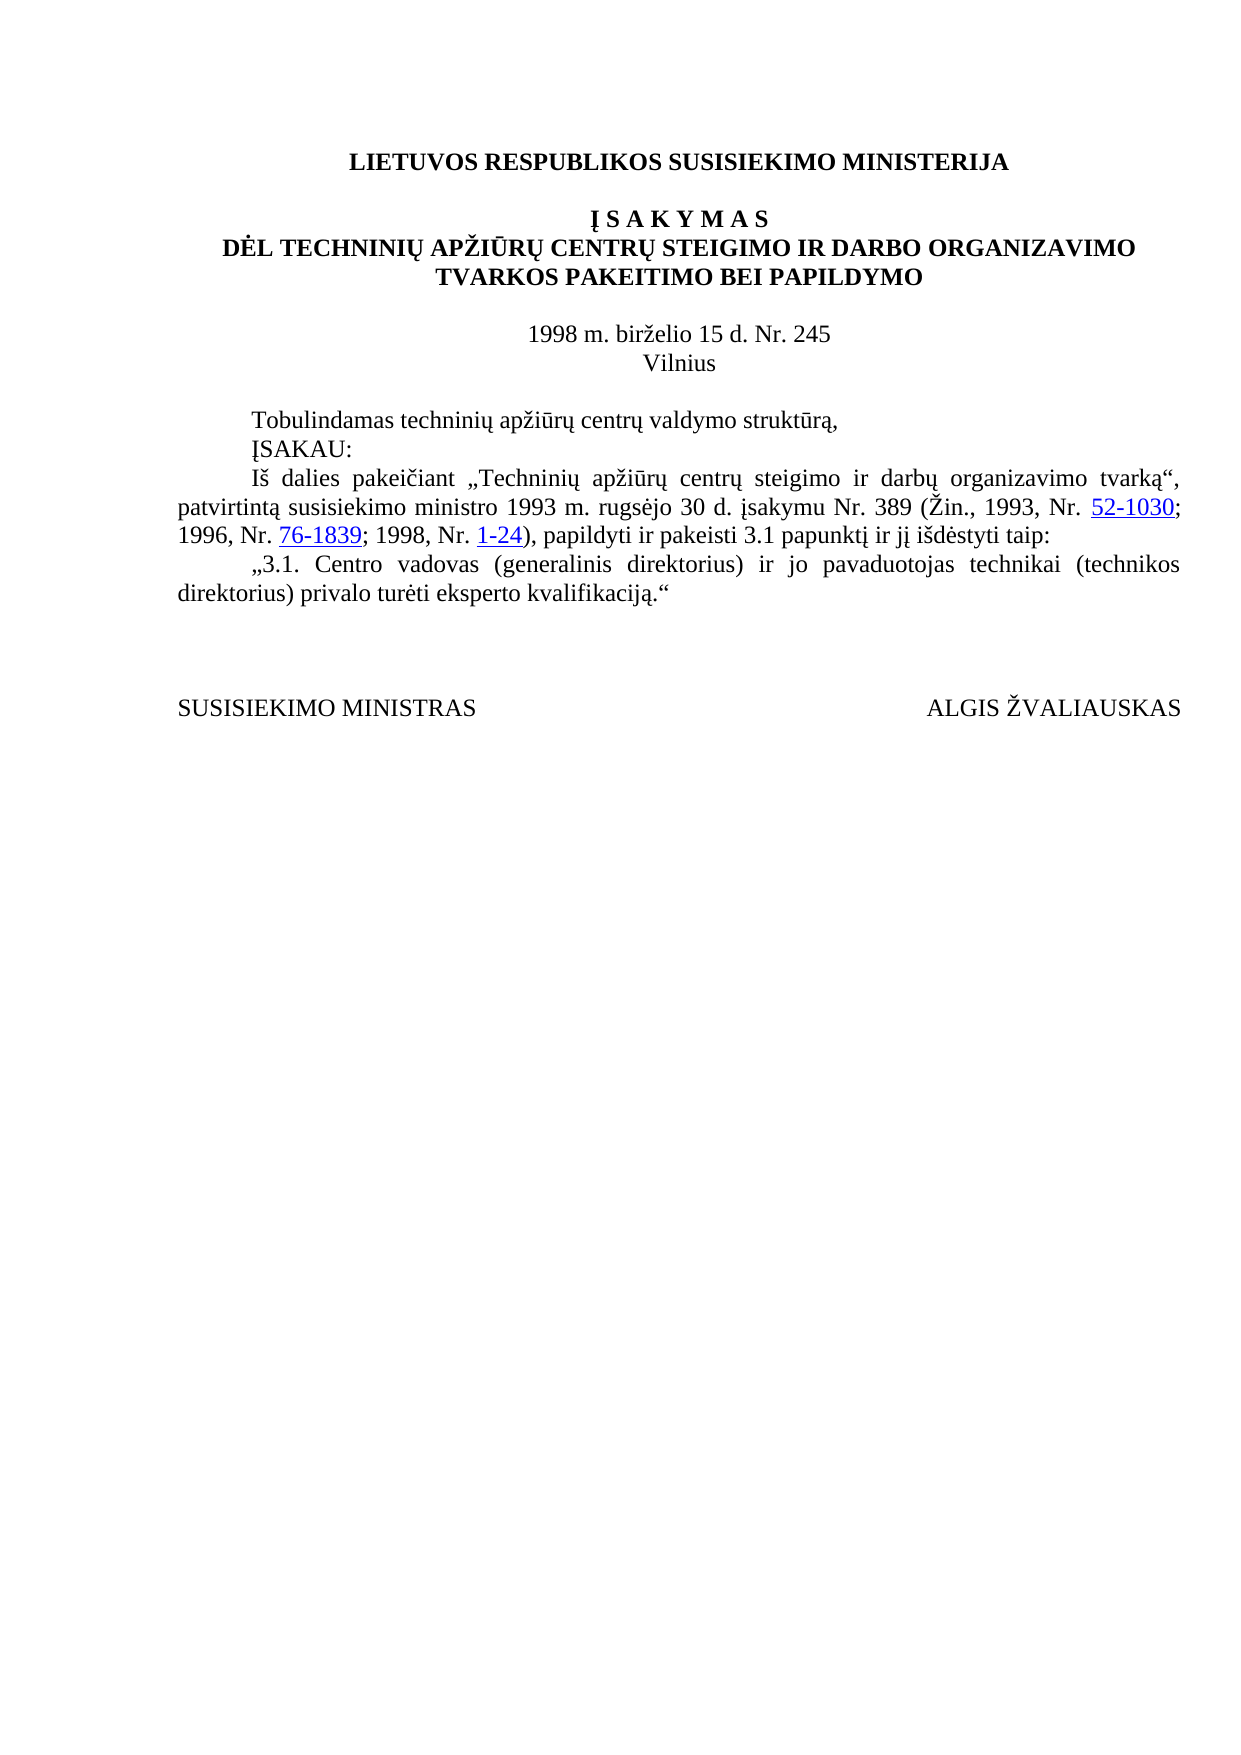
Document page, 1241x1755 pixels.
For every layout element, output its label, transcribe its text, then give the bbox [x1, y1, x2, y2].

text „3.1. Centro vadovas (generalinis direktorius) ir jo pavaduotojas technikai (technikos direktorius) privalo turėti eksperto kvalifikaciją.“ [177, 549, 1181, 607]
text Tobulindamas techninių apžiūrų centrų valdymo struktūrą, [177, 406, 1181, 434]
text Į S A K Y M A S [177, 204, 1181, 233]
text SUSISIEKIMO MINISTRAS ALGIS ŽVALIAUSKAS [177, 693, 1181, 722]
text Vilnius [177, 348, 1181, 377]
text 1998 m. birželio 15 d. Nr. 245 [177, 319, 1181, 348]
text DĖL TECHNINIŲ APŽIŪRŲ CENTRŲ STEIGIMO IR DARBO ORGANIZAVIMO TVARKOS PAKEITIMO BEI PAPILDYMO [177, 233, 1181, 291]
text LIETUVOS RESPUBLIKOS SUSISIEKIMO MINISTERIJA [177, 147, 1181, 176]
text Iš dalies pakeičiant „Techninių apžiūrų centrų steigimo ir darbų organizavimo tvarką“, patvirtintą susisiekimo ministro 1993 m. rugsėjo 30 d. įsakymu Nr. 389 (Žin., 1993, Nr. 52-1030; 1996, Nr. 76-1839; 1998, Nr. 1-24), papildyti ir pakeisti 3.1 papunktį ir jį išdėstyti taip: [177, 463, 1181, 549]
text Įsakau: [177, 434, 1181, 463]
